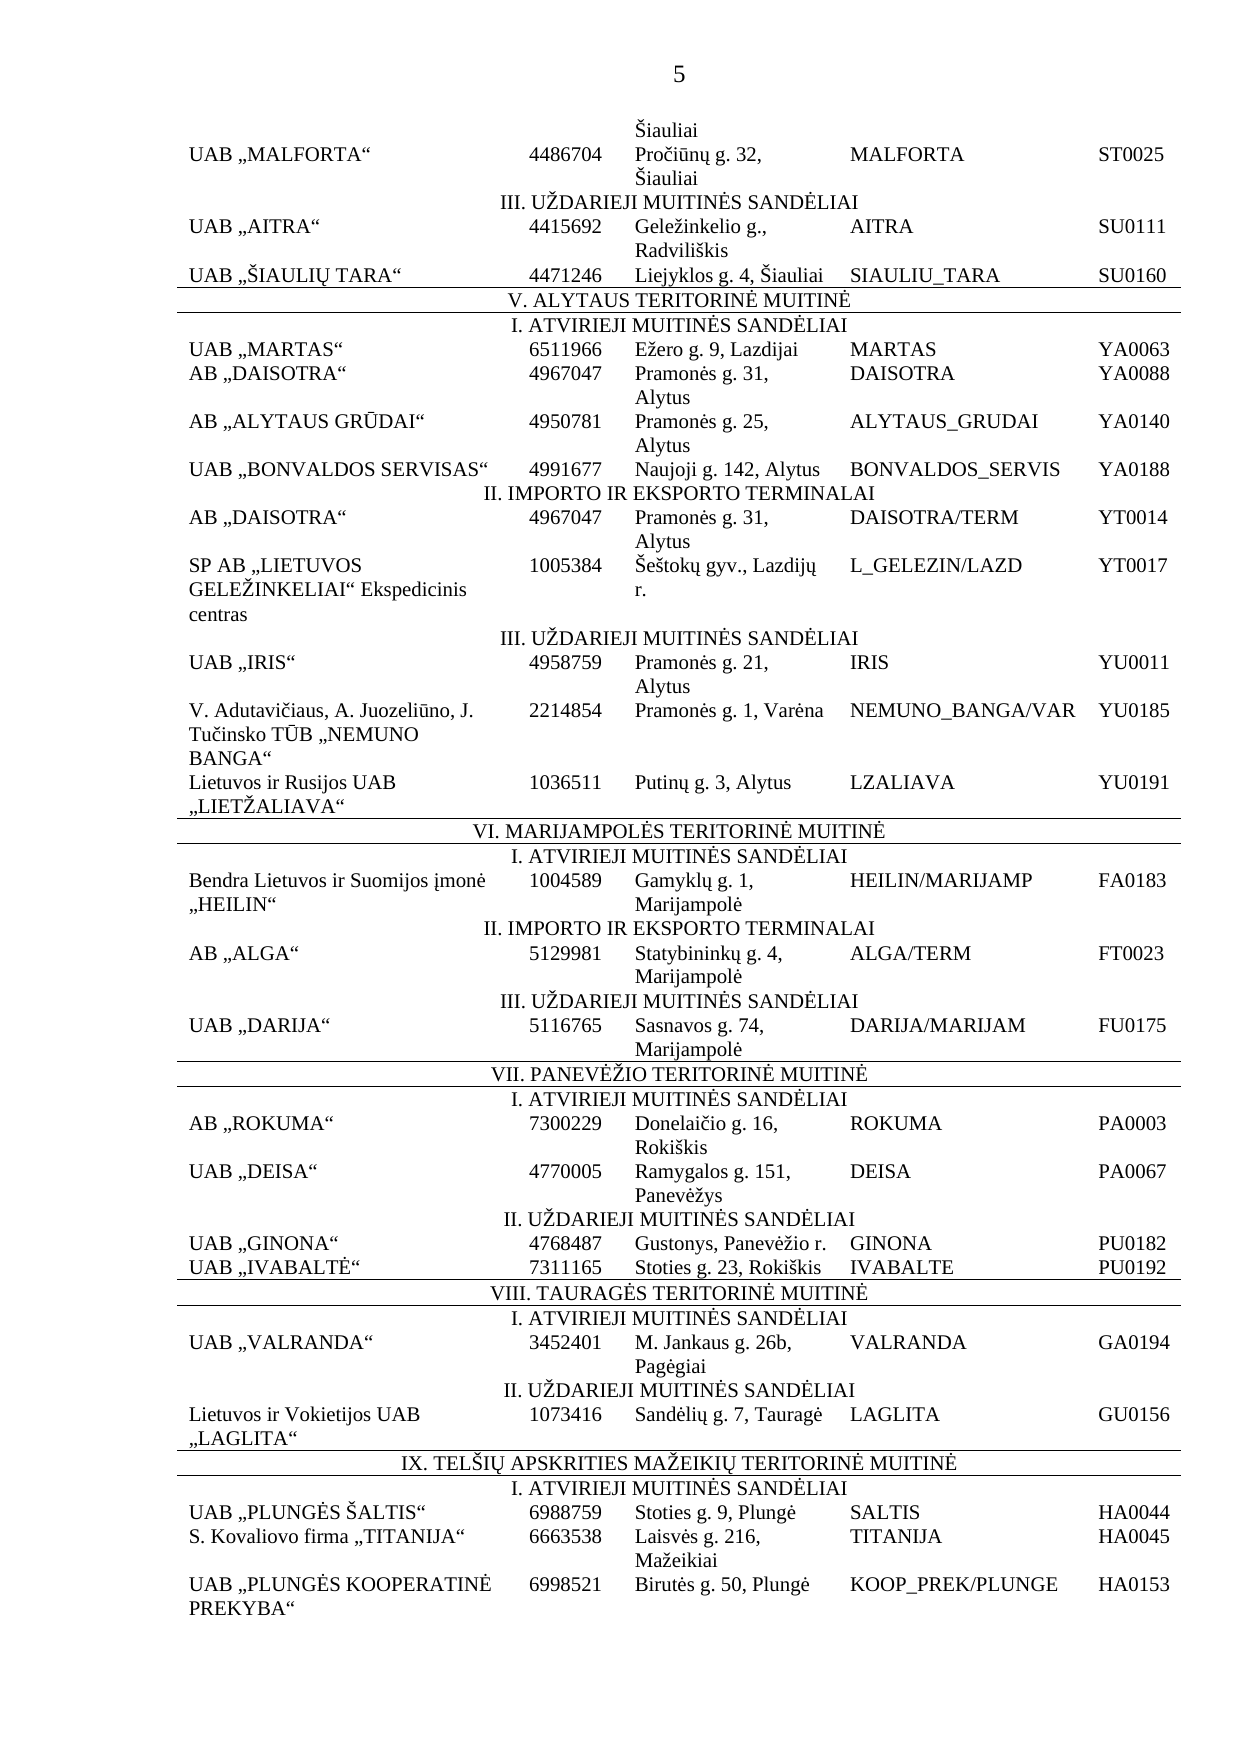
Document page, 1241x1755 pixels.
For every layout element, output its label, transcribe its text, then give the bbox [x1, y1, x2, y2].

table_cell 4770005 [518, 1159, 623, 1207]
table_cell YA0188 [1087, 457, 1181, 481]
table_cell AB „ALGA“ [177, 940, 518, 988]
table_cell Liejyklos g. 4, Šiauliai [623, 263, 838, 287]
table_cell Stoties g. 9, Plungė [623, 1500, 838, 1524]
table_cell UAB „ŠIAULIŲ TARA“ [177, 263, 518, 287]
table_cell 3452401 [518, 1330, 623, 1378]
table_cell 4958759 [518, 650, 623, 698]
table_cell V. ALYTAUS TERITORINĖ MUITINĖ [177, 288, 1181, 312]
table_cell II. IMPORTO IR EKSPORTO TERMINALAI [177, 481, 1181, 505]
table_cell III. UŽDARIEJI MUITINĖS SANDĖLIAI [177, 626, 1181, 649]
table_cell YU0191 [1087, 770, 1181, 818]
table_cell SALTIS [839, 1500, 1087, 1524]
table_cell UAB „IVABALTĖ“ [177, 1255, 518, 1279]
table_cell VIII. TAURAGĖS TERITORINĖ MUITINĖ [177, 1280, 1181, 1304]
table_cell Naujoji g. 142, Alytus [623, 457, 838, 481]
table_cell II. UŽDARIEJI MUITINĖS SANDĖLIAI [177, 1378, 1181, 1402]
table_cell UAB „VALRANDA“ [177, 1330, 518, 1378]
table_cell Laisvės g. 216, Mažeikiai [623, 1524, 838, 1572]
table_cell YU0011 [1087, 650, 1181, 698]
table_cell Sasnavos g. 74, Marijampolė [623, 1013, 838, 1061]
table_cell HA0044 [1087, 1500, 1181, 1524]
table_cell PU0192 [1087, 1255, 1181, 1279]
table_cell 6998521 [518, 1572, 623, 1620]
table_cell Pročiūnų g. 32, Šiauliai [623, 142, 838, 190]
table_cell IX. TELŠIŲ APSKRITIES MAŽEIKIŲ TERITORINĖ MUITINĖ [177, 1451, 1181, 1475]
table_cell III. UŽDARIEJI MUITINĖS SANDĖLIAI [177, 989, 1181, 1013]
table_cell Bendra Lietuvos ir Suomijos įmonė „HEILIN“ [177, 868, 518, 916]
table_cell MALFORTA [839, 142, 1087, 190]
table_cell III. UŽDARIEJI MUITINĖS SANDĖLIAI [177, 190, 1181, 214]
table_cell YA0140 [1087, 409, 1181, 457]
table_cell 4967047 [518, 361, 623, 409]
table_cell [177, 118, 518, 142]
table_cell SIAULIU_TARA [839, 263, 1087, 287]
table_cell TITANIJA [839, 1524, 1087, 1572]
table_cell ALGA/TERM [839, 940, 1087, 988]
table_cell NEMUNO_BANGA/VAR [839, 698, 1087, 770]
table_cell LAGLITA [839, 1402, 1087, 1450]
table_cell AB „ALYTAUS GRŪDAI“ [177, 409, 518, 457]
table_cell Pramonės g. 31, Alytus [623, 361, 838, 409]
table_cell 1036511 [518, 770, 623, 818]
table_cell UAB „DARIJA“ [177, 1013, 518, 1061]
table_cell 4415692 [518, 214, 623, 262]
table_cell UAB „MALFORTA“ [177, 142, 518, 190]
table_cell I. ATVIRIEJI MUITINĖS SANDĖLIAI [177, 1087, 1181, 1111]
table_cell M. Jankaus g. 26b, Pagėgiai [623, 1330, 838, 1378]
table_cell Lietuvos ir Vokietijos UAB „LAGLITA“ [177, 1402, 518, 1450]
table_cell Geležinkelio g., Radviliškis [623, 214, 838, 262]
table_cell 4471246 [518, 263, 623, 287]
table_cell VALRANDA [839, 1330, 1087, 1378]
table_cell 6988759 [518, 1500, 623, 1524]
table_cell AB „DAISOTRA“ [177, 361, 518, 409]
table_cell V. Adutavičiaus, A. Juozeliūno, J. Tučinsko TŪB „NEMUNO BANGA“ [177, 698, 518, 770]
table_cell HA0153 [1087, 1572, 1181, 1620]
table_cell Šiauliai [623, 118, 838, 142]
table_cell GU0156 [1087, 1402, 1181, 1450]
table_cell [1087, 118, 1181, 142]
table_cell ROKUMA [839, 1111, 1087, 1159]
table_cell Putinų g. 3, Alytus [623, 770, 838, 818]
table_cell 7311165 [518, 1255, 623, 1279]
table_cell Ežero g. 9, Lazdijai [623, 337, 838, 361]
table_cell AB „DAISOTRA“ [177, 505, 518, 553]
table_cell 4991677 [518, 457, 623, 481]
table_cell I. ATVIRIEJI MUITINĖS SANDĖLIAI [177, 844, 1181, 868]
table_cell YT0017 [1087, 553, 1181, 626]
table_cell VI. MARIJAMPOLĖS TERITORINĖ MUITINĖ [177, 819, 1181, 843]
table_cell Birutės g. 50, Plungė [623, 1572, 838, 1620]
table_cell FT0023 [1087, 940, 1181, 988]
table_cell GINONA [839, 1231, 1087, 1255]
table_cell Statybininkų g. 4, Marijampolė [623, 940, 838, 988]
table_cell Pramonės g. 25, Alytus [623, 409, 838, 457]
table_cell 4768487 [518, 1231, 623, 1255]
table_cell UAB „MARTAS“ [177, 337, 518, 361]
table_cell Pramonės g. 1, Varėna [623, 698, 838, 770]
table_cell BONVALDOS_SERVIS [839, 457, 1087, 481]
table_cell Šeštokų gyv., Lazdijų r. [623, 553, 838, 626]
table_cell ALYTAUS_GRUDAI [839, 409, 1087, 457]
table_cell YU0185 [1087, 698, 1181, 770]
table_cell KOOP_PREK/PLUNGE [839, 1572, 1087, 1620]
table_cell 1005384 [518, 553, 623, 626]
table_cell PA0003 [1087, 1111, 1181, 1159]
table_cell PU0182 [1087, 1231, 1181, 1255]
table_cell SU0160 [1087, 263, 1181, 287]
table_cell 2214854 [518, 698, 623, 770]
table_cell DAISOTRA/TERM [839, 505, 1087, 553]
table_cell VII. PANEVĖŽIO TERITORINĖ MUITINĖ [177, 1062, 1181, 1086]
table_cell II. UŽDARIEJI MUITINĖS SANDĖLIAI [177, 1207, 1181, 1231]
table_cell UAB „GINONA“ [177, 1231, 518, 1255]
table_cell YA0063 [1087, 337, 1181, 361]
table_cell UAB „PLUNGĖS ŠALTIS“ [177, 1500, 518, 1524]
table_cell UAB „BONVALDOS SERVISAS“ [177, 457, 518, 481]
table_cell UAB „IRIS“ [177, 650, 518, 698]
table_cell ST0025 [1087, 142, 1181, 190]
table_cell L_GELEZIN/LAZD [839, 553, 1087, 626]
table_cell S. Kovaliovo firma „TITANIJA“ [177, 1524, 518, 1572]
table_cell I. ATVIRIEJI MUITINĖS SANDĖLIAI [177, 1476, 1181, 1500]
table_cell GA0194 [1087, 1330, 1181, 1378]
table_cell Gamyklų g. 1, Marijampolė [623, 868, 838, 916]
table_cell HEILIN/MARIJAMP [839, 868, 1087, 916]
table_cell Lietuvos ir Rusijos UAB „LIETŽALIAVA“ [177, 770, 518, 818]
table_cell MARTAS [839, 337, 1087, 361]
table_cell Stoties g. 23, Rokiškis [623, 1255, 838, 1279]
table_cell 7300229 [518, 1111, 623, 1159]
table_cell 6663538 [518, 1524, 623, 1572]
table_cell 1073416 [518, 1402, 623, 1450]
table_cell Ramygalos g. 151, Panevėžys [623, 1159, 838, 1207]
table_cell Pramonės g. 31, Alytus [623, 505, 838, 553]
table_cell UAB „PLUNGĖS KOOPERATINĖ PREKYBA“ [177, 1572, 518, 1620]
table_cell Gustonys, Panevėžio r. [623, 1231, 838, 1255]
table_cell [518, 118, 623, 142]
table_cell I. ATVIRIEJI MUITINĖS SANDĖLIAI [177, 1306, 1181, 1329]
table_cell Pramonės g. 21, Alytus [623, 650, 838, 698]
table_cell UAB „AITRA“ [177, 214, 518, 262]
table_cell 5116765 [518, 1013, 623, 1061]
table_cell II. IMPORTO IR EKSPORTO TERMINALAI [177, 916, 1181, 940]
table_cell FA0183 [1087, 868, 1181, 916]
table_cell LZALIAVA [839, 770, 1087, 818]
table_cell 4950781 [518, 409, 623, 457]
table_cell AB „ROKUMA“ [177, 1111, 518, 1159]
table_cell YT0014 [1087, 505, 1181, 553]
table_cell I. ATVIRIEJI MUITINĖS SANDĖLIAI [177, 313, 1181, 337]
table_cell SU0111 [1087, 214, 1181, 262]
table_cell PA0067 [1087, 1159, 1181, 1207]
table_cell 4486704 [518, 142, 623, 190]
table_cell IRIS [839, 650, 1087, 698]
table_cell DARIJA/MARIJAM [839, 1013, 1087, 1061]
table_cell YA0088 [1087, 361, 1181, 409]
table_cell UAB „DEISA“ [177, 1159, 518, 1207]
table_cell 5129981 [518, 940, 623, 988]
table_cell 6511966 [518, 337, 623, 361]
table_cell [839, 118, 1087, 142]
table_cell IVABALTE [839, 1255, 1087, 1279]
table_cell DEISA [839, 1159, 1087, 1207]
table_cell DAISOTRA [839, 361, 1087, 409]
table_cell HA0045 [1087, 1524, 1181, 1572]
table_cell SP AB „LIETUVOS GELEŽINKELIAI“ Ekspedicinis centras [177, 553, 518, 626]
table_cell Donelaičio g. 16, Rokiškis [623, 1111, 838, 1159]
table_cell FU0175 [1087, 1013, 1181, 1061]
table_cell 1004589 [518, 868, 623, 916]
table_cell Sandėlių g. 7, Tauragė [623, 1402, 838, 1450]
table_cell 4967047 [518, 505, 623, 553]
table_cell AITRA [839, 214, 1087, 262]
